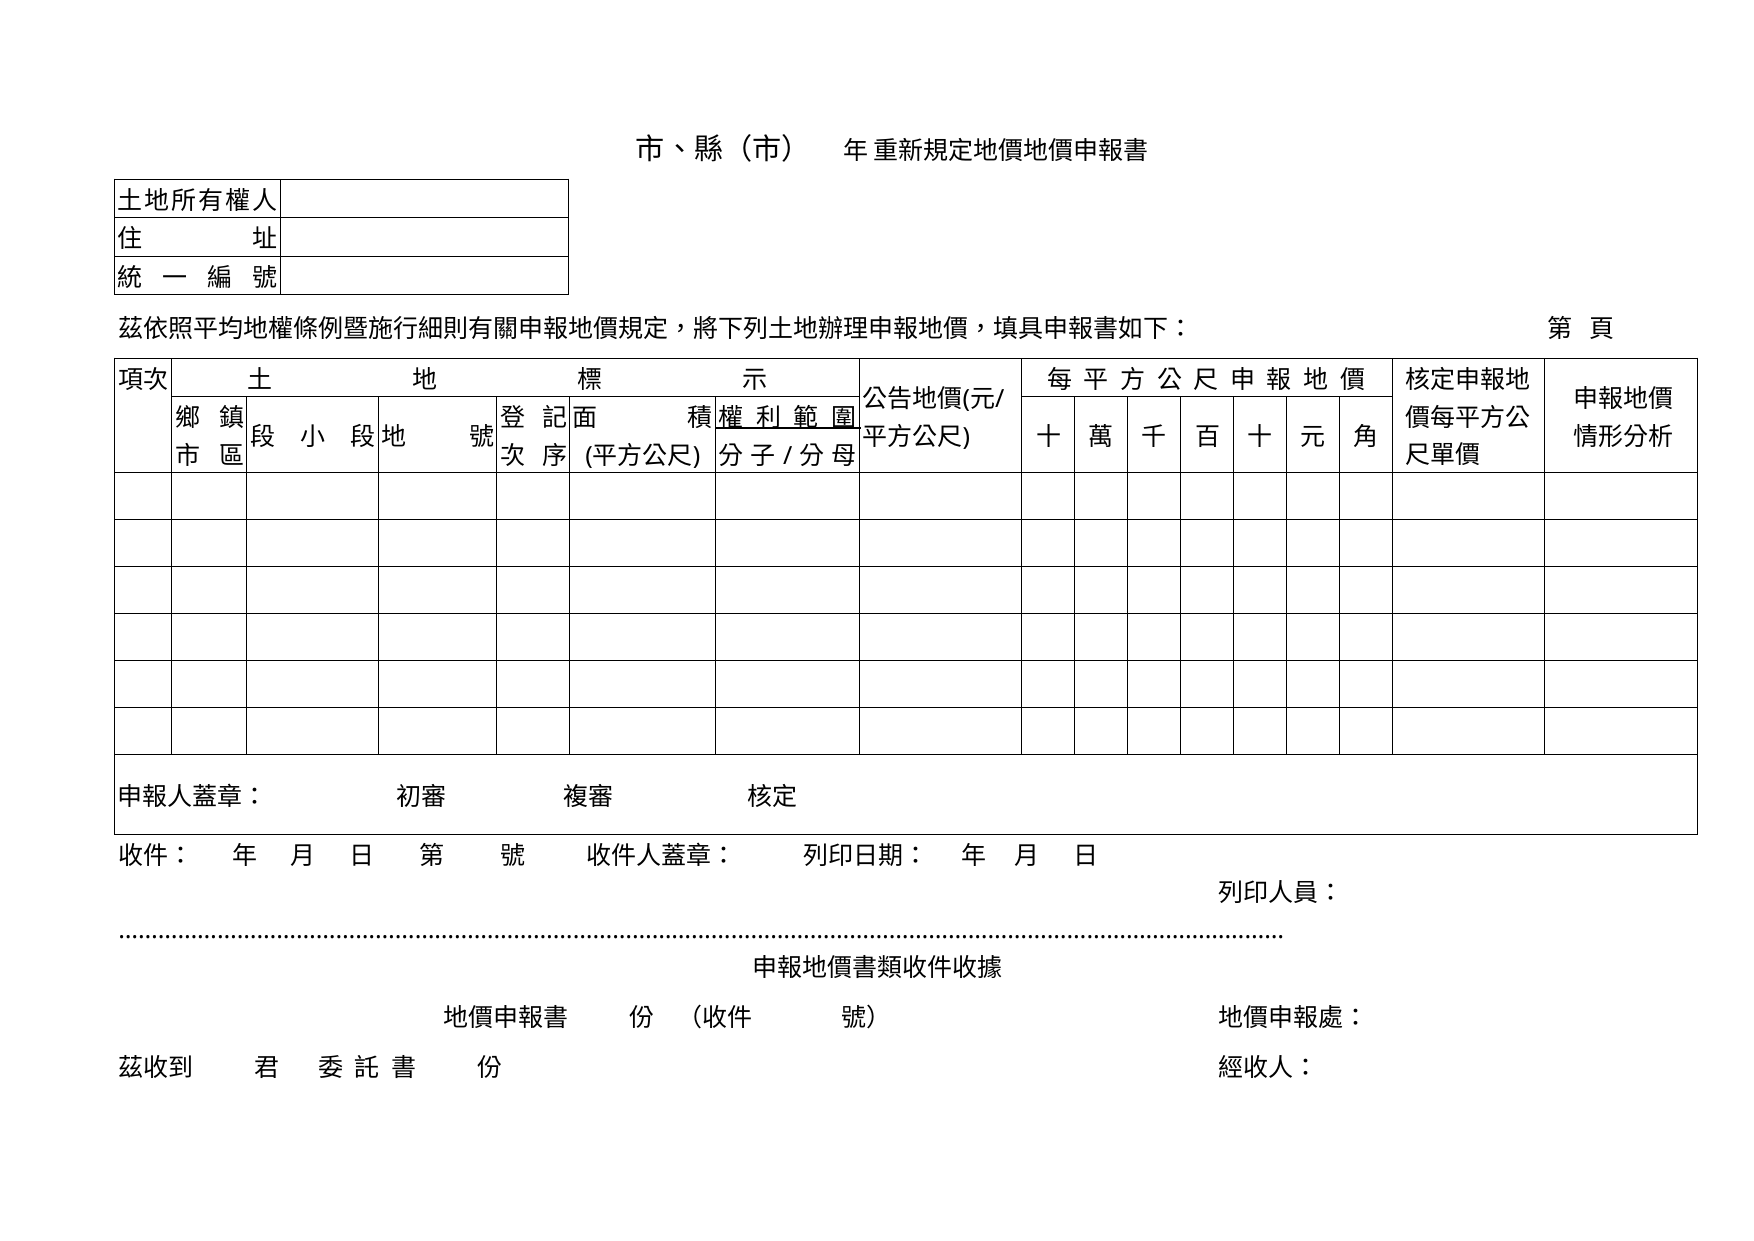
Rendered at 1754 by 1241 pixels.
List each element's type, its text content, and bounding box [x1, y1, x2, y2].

table_cell [497, 473, 569, 519]
table_cell [115, 520, 171, 566]
table_cell [247, 661, 378, 707]
table_cell [1075, 708, 1127, 753]
table_cell [716, 520, 859, 566]
table_cell [716, 567, 859, 613]
table_cell 鄉鎮 市區 [172, 397, 246, 472]
table_cell [570, 708, 715, 753]
table_cell [1181, 614, 1233, 660]
table_cell [115, 708, 171, 753]
text 茲收到 君 委 託 書 份 經收人： [118, 1047, 1636, 1085]
table_cell [1022, 614, 1074, 660]
table_cell [716, 708, 859, 753]
table_cell [247, 520, 378, 566]
table_header 每平方公尺申報地價 [1022, 359, 1392, 396]
table_cell [497, 661, 569, 707]
table_cell [1340, 708, 1392, 753]
table_header 項次 [115, 359, 171, 472]
table_cell [1393, 567, 1544, 613]
table_cell [1545, 661, 1697, 707]
table_cell [1287, 614, 1339, 660]
table_cell [115, 614, 171, 660]
table_cell [1393, 661, 1544, 707]
table_cell [1234, 473, 1286, 519]
table_cell [570, 567, 715, 613]
table_cell [1022, 567, 1074, 613]
table_cell [570, 520, 715, 566]
table_cell [379, 614, 496, 660]
table_cell [1545, 708, 1697, 753]
table_cell [570, 614, 715, 660]
table_cell [1287, 473, 1339, 519]
table_cell 百 [1181, 397, 1233, 472]
table_header 申報地價 情形分析 [1545, 359, 1697, 472]
table_cell 統一編號 [115, 257, 280, 294]
table_cell [172, 520, 246, 566]
table_cell 段小段 [247, 397, 378, 472]
table_cell [379, 567, 496, 613]
table_cell 十 [1022, 397, 1074, 472]
table_cell [1287, 567, 1339, 613]
table_cell [1022, 661, 1074, 707]
table_cell [570, 661, 715, 707]
table_cell 元 [1287, 397, 1339, 472]
table_header 土地所有權人 [115, 180, 280, 217]
table_cell [1340, 614, 1392, 660]
table_cell 面積 (平方公尺) [570, 397, 715, 472]
table_header 公告地價(元/平方公尺) [860, 359, 1021, 472]
table_cell [172, 661, 246, 707]
text 列印人員： [118, 872, 1636, 910]
table_cell [1128, 661, 1180, 707]
table_cell [379, 661, 496, 707]
table_cell [1128, 614, 1180, 660]
table_cell [716, 473, 859, 519]
table_cell [497, 614, 569, 660]
table_cell 地號 [379, 397, 496, 472]
table_cell 住址 [115, 218, 280, 256]
table_cell [1287, 520, 1339, 566]
table_cell [247, 567, 378, 613]
text 申報地價書類收件收據 [118, 947, 1636, 985]
table_cell [1128, 473, 1180, 519]
table_cell [1181, 708, 1233, 753]
table_cell [1128, 520, 1180, 566]
table_cell [497, 520, 569, 566]
table_cell [497, 567, 569, 613]
table_cell [716, 614, 859, 660]
table_cell [860, 473, 1021, 519]
table_cell [1340, 520, 1392, 566]
table_cell [1022, 473, 1074, 519]
table_cell 萬 [1075, 397, 1127, 472]
text 茲依照平均地權條例暨施行細則有關申報地價規定，將下列土地辦理申報地價，填具申報書如下： 第 頁 [118, 308, 1636, 345]
table_cell [1545, 614, 1697, 660]
table_cell [1181, 661, 1233, 707]
table_cell [570, 473, 715, 519]
table_cell [1545, 567, 1697, 613]
table_cell [172, 614, 246, 660]
table_cell [172, 567, 246, 613]
table_cell 登記次序 [497, 397, 569, 472]
table_cell [1075, 567, 1127, 613]
table_cell [1181, 473, 1233, 519]
table_cell [1181, 567, 1233, 613]
table_cell [1234, 567, 1286, 613]
table_cell [1075, 520, 1127, 566]
table_cell [497, 708, 569, 753]
table_cell 十 [1234, 397, 1286, 472]
table_cell [1181, 520, 1233, 566]
table_cell [247, 708, 378, 753]
table_cell [1287, 708, 1339, 753]
table_cell [281, 218, 568, 256]
table_cell [1075, 661, 1127, 707]
table_cell [860, 661, 1021, 707]
table_cell 千 [1128, 397, 1180, 472]
table_cell [1234, 614, 1286, 660]
table_cell 角 [1340, 397, 1392, 472]
table_cell [716, 661, 859, 707]
table_cell [115, 661, 171, 707]
table_cell [247, 614, 378, 660]
table_cell 權利範圍 [716, 397, 859, 427]
table_cell [1393, 473, 1544, 519]
table_cell [1022, 708, 1074, 753]
table_cell [860, 520, 1021, 566]
text 地價申報書 份 （收件 號） 地價申報處： [118, 997, 1636, 1035]
table_cell [1075, 614, 1127, 660]
table_cell [1545, 473, 1697, 519]
table_cell [379, 473, 496, 519]
text …………………………………………………………………………………………………………………………………………………………… [118, 910, 1636, 947]
table_cell [115, 567, 171, 613]
table_cell [1340, 661, 1392, 707]
table_cell [1340, 473, 1392, 519]
table_cell [1340, 567, 1392, 613]
table_cell [1234, 708, 1286, 753]
table_cell [1128, 708, 1180, 753]
table_cell [1022, 520, 1074, 566]
table_cell [1393, 614, 1544, 660]
table_header 土地標示 [172, 359, 859, 396]
table_cell [860, 614, 1021, 660]
table_cell [1287, 661, 1339, 707]
table_cell [1545, 520, 1697, 566]
table_cell [860, 708, 1021, 753]
text 市、縣（市） 年 重新規定地價地價申報書 [118, 133, 1636, 166]
table_cell [172, 708, 246, 753]
table_cell [247, 473, 378, 519]
table_header 核定申報地價每平方公尺單價 [1393, 359, 1544, 472]
table_cell [1075, 473, 1127, 519]
table_cell [379, 708, 496, 753]
table_header [281, 180, 568, 217]
table_cell [172, 473, 246, 519]
table_cell [1128, 567, 1180, 613]
table_cell [1234, 520, 1286, 566]
table_cell [1234, 661, 1286, 707]
text 收件： 年 月 日 第 號 收件人蓋章： 列印日期： 年 月 日 [118, 835, 1636, 872]
table_cell 申報人蓋章： 初審 複審 核定 [115, 755, 1697, 834]
table_cell [1393, 708, 1544, 753]
table_cell [379, 520, 496, 566]
table_cell [1393, 520, 1544, 566]
table_cell [860, 567, 1021, 613]
table_cell [115, 473, 171, 519]
table_cell 分子/分母 [716, 429, 859, 472]
table_cell [281, 257, 568, 294]
